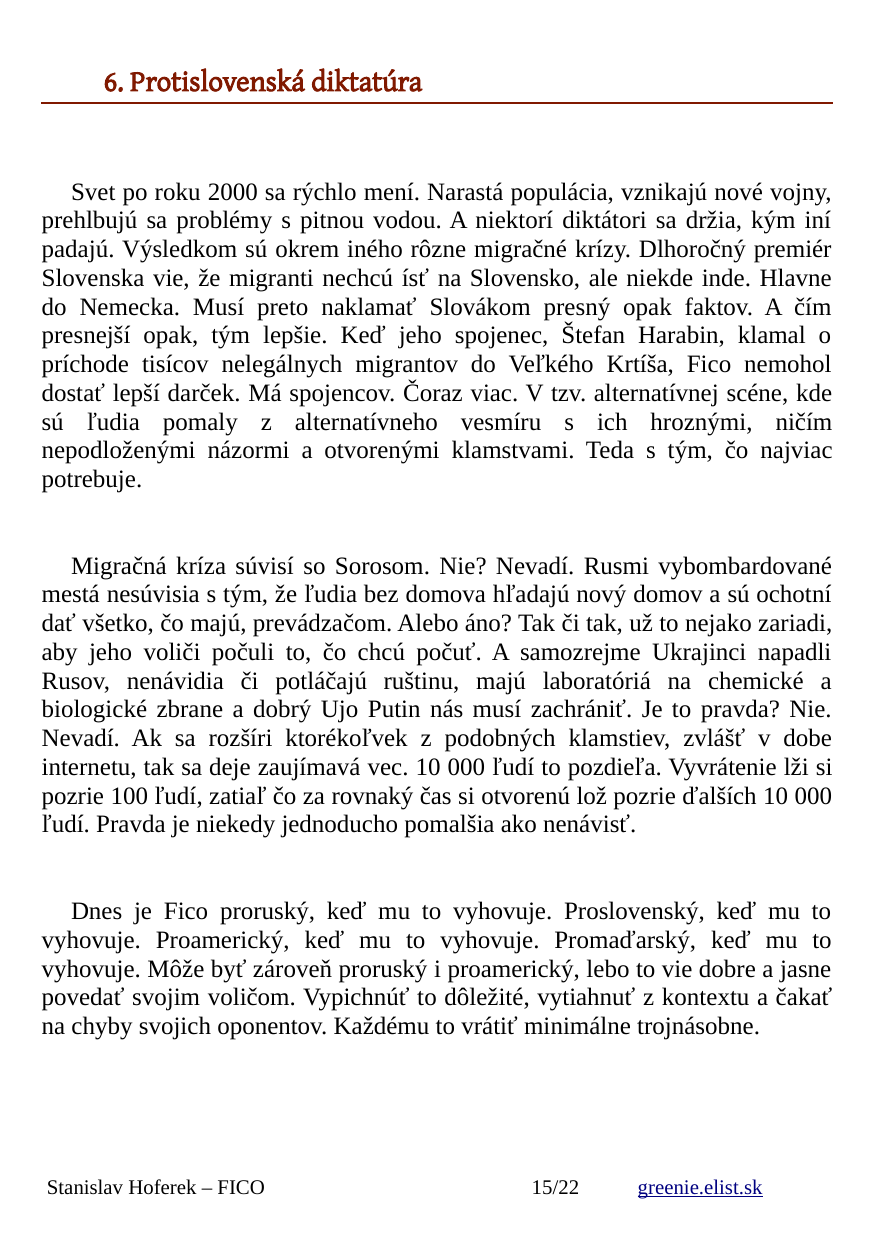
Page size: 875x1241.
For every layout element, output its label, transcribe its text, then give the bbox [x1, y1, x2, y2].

text Svet po roku 2000 sa rýchlo mení. Narastá populácia, vznikajú nové vojny, prehlbujú sa problémy s pitnou vodou. A niektorí diktátori sa držia, kým iní padajú. Výsledkom sú okrem iného rôzne migračné krízy. Dlhoročný premiér Slovenska vie, že migranti nechcú ísť na Slovensko, ale niekde inde. Hlavne do Nemecka. Musí preto naklamať Slovákom presný opak faktov. A čím presnejší opak, tým lepšie. Keď jeho spojenec, Štefan Harabin, klamal o príchode tisícov nelegálnych migrantov do Veľkého Krtíša, Fico nemohol dostať lepší darček. Má spojencov. Čoraz viac. V tzv. alternatívnej scéne, kde sú ľudia pomaly z alternatívneho vesmíru s ich hroznými, ničím nepodloženými názormi a otvorenými klamstvami. Teda s tým, čo najviac potrebuje. [41, 177, 833, 493]
text Migračná kríza súvisí so Sorosom. Nie? Nevadí. Rusmi vybombardované mestá nesúvisia s tým, že ľudia bez domova hľadajú nový domov a sú ochotní dať všetko, čo majú, prevádzačom. Alebo áno? Tak či tak, už to nejako zariadi, aby jeho voliči počuli to, čo chcú počuť. A samozrejme Ukrajinci napadli Rusov, nenávidia či potláčajú ruštinu, majú laboratóriá na chemické a biologické zbrane a dobrý Ujo Putin nás musí zachrániť. Je to pravda? Nie. Nevadí. Ak sa rozšíri ktorékoľvek z podobných klamstiev, zvlášť v dobe internetu, tak sa deje zaujímavá vec. 10 000 ľudí to pozdieľa. Vyvrátenie lži si pozrie 100 ľudí, zatiaľ čo za rovnaký čas si otvorenú lož pozrie ďalších 10 000 ľudí. Pravda je niekedy jednoducho pomalšia ako nenávisť. [41, 551, 833, 838]
text Dnes je Fico proruský, keď mu to vyhovuje. Proslovenský, keď mu to vyhovuje. Proamerický, keď mu to vyhovuje. Promaďarský, keď mu to vyhovuje. Môže byť zároveň proruský i proamerický, lebo to vie dobre a jasne povedať svojim voličom. Vypichnúť to dôležité, vytiahnuť z kontextu a čakať na chyby svojich oponentov. Každému to vrátiť minimálne trojnásobne. [41, 896, 833, 1040]
subtitle 6. Protislovenská diktatúra [41, 62, 833, 102]
